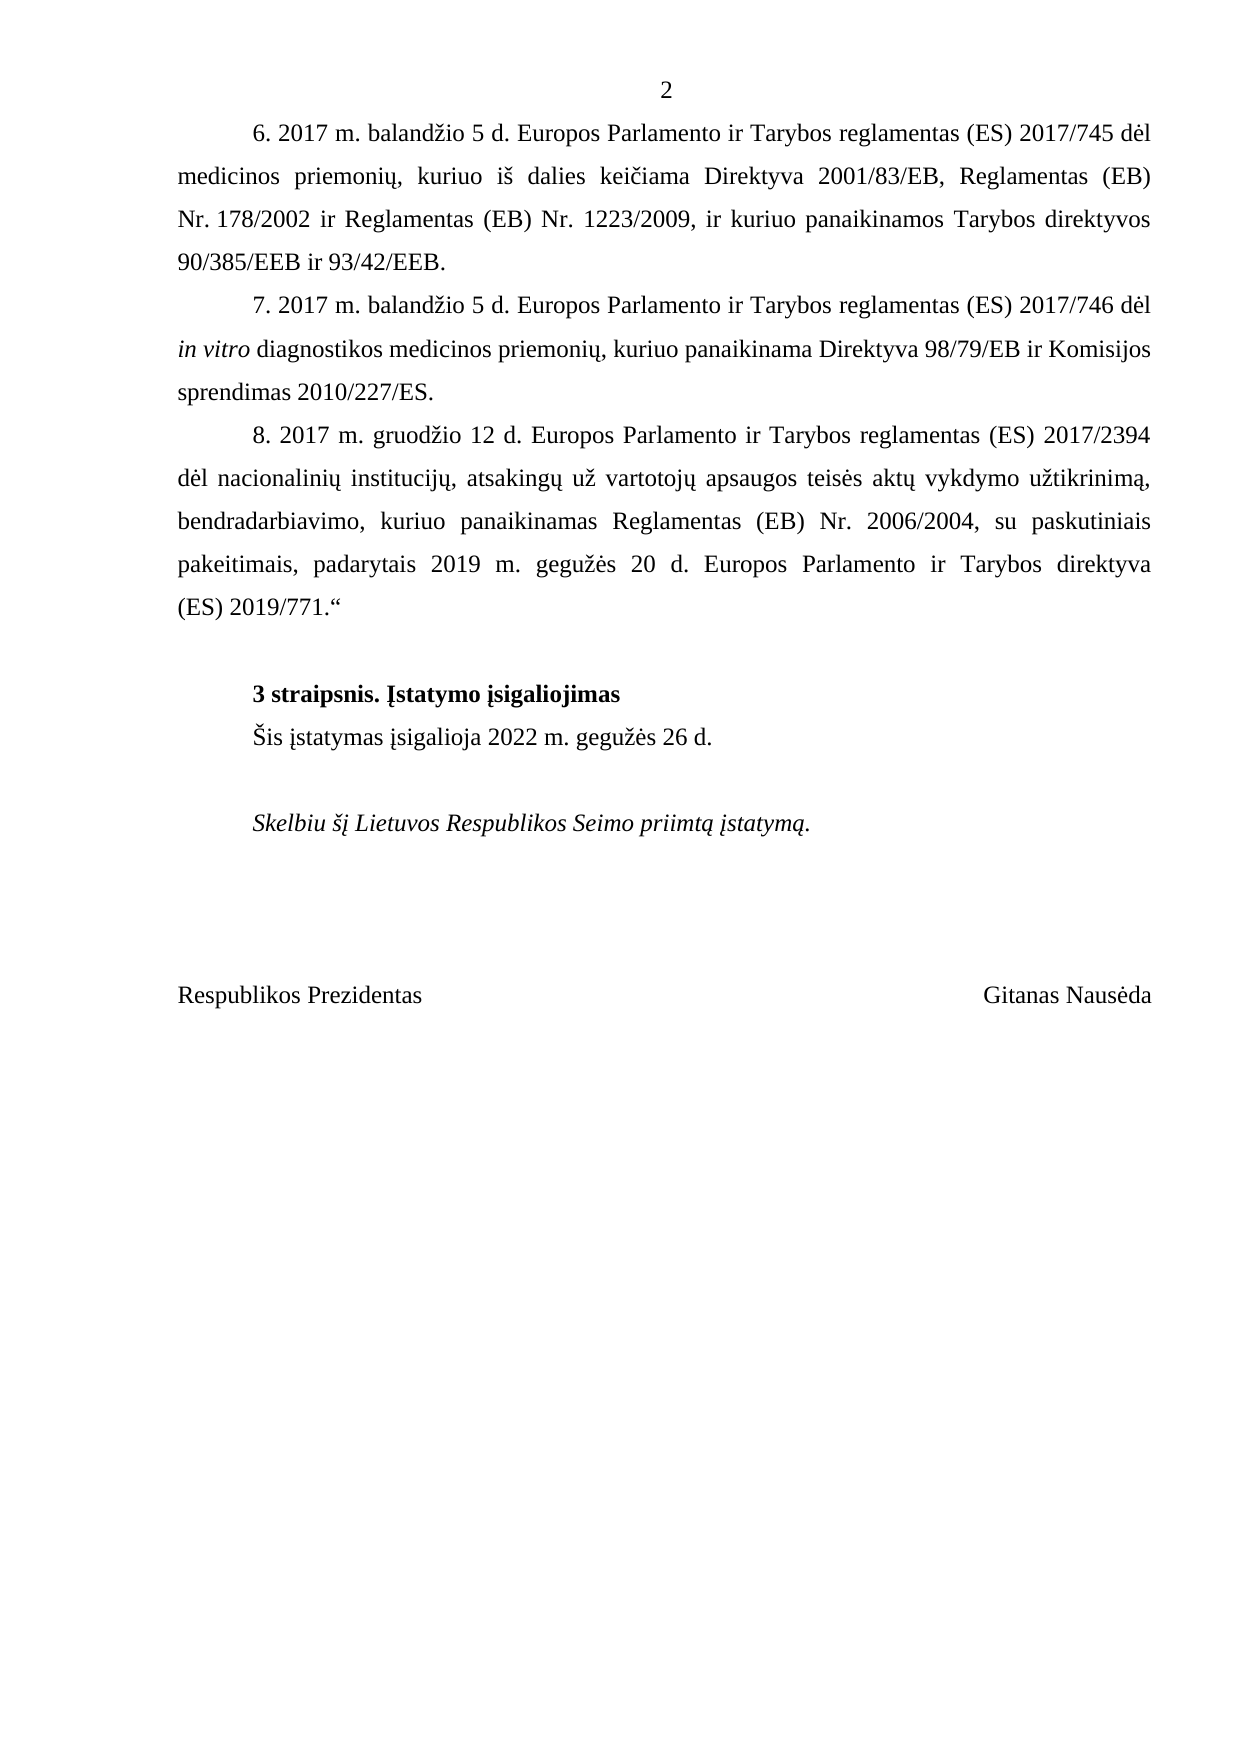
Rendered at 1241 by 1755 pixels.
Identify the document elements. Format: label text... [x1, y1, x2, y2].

text Šis įstatymas įsigalioja 2022 m. gegužės 26 d. [177, 722, 1152, 751]
text Skelbiu šį Lietuvos Respublikos Seimo priimtą įstatymą. [177, 808, 1152, 837]
text 3 straipsnis. Įstatymo įsigaliojimas [177, 679, 1152, 707]
text 6. 2017 m. balandžio 5 d. Europos Parlamento ir Tarybos reglamentas (ES) 2017/745 dėl medicinos priemonių, kuriuo iš dalies keičiama Direktyva 2001/83/EB, Reglamentas (EB) Nr. 178/2002 ir Reglamentas (EB) Nr. 1223/2009, ir kuriuo panaikinamos Tarybos direktyvos 90/385/EEB ir 93/42/EEB. [177, 118, 1152, 276]
text 7. 2017 m. balandžio 5 d. Europos Parlamento ir Tarybos reglamentas (ES) 2017/746 dėl in vitro diagnostikos medicinos priemonių, kuriuo panaikinama Direktyva 98/79/EB ir Komisijos sprendimas 2010/227/ES. [177, 291, 1152, 406]
text Respublikos Prezidentas Gitanas Nausėda [177, 981, 1152, 1009]
text 8. 2017 m. gruodžio 12 d. Europos Parlamento ir Tarybos reglamentas (ES) 2017/2394 dėl nacionalinių institucijų, atsakingų už vartotojų apsaugos teisės aktų vykdymo užtikrinimą, bendradarbiavimo, kuriuo panaikinamas Reglamentas (EB) Nr. 2006/2004, su paskutiniais pakeitimais, padarytais 2019 m. gegužės 20 d. Europos Parlamento ir Tarybos direktyva (ES) 2019/771.“ [177, 420, 1152, 621]
